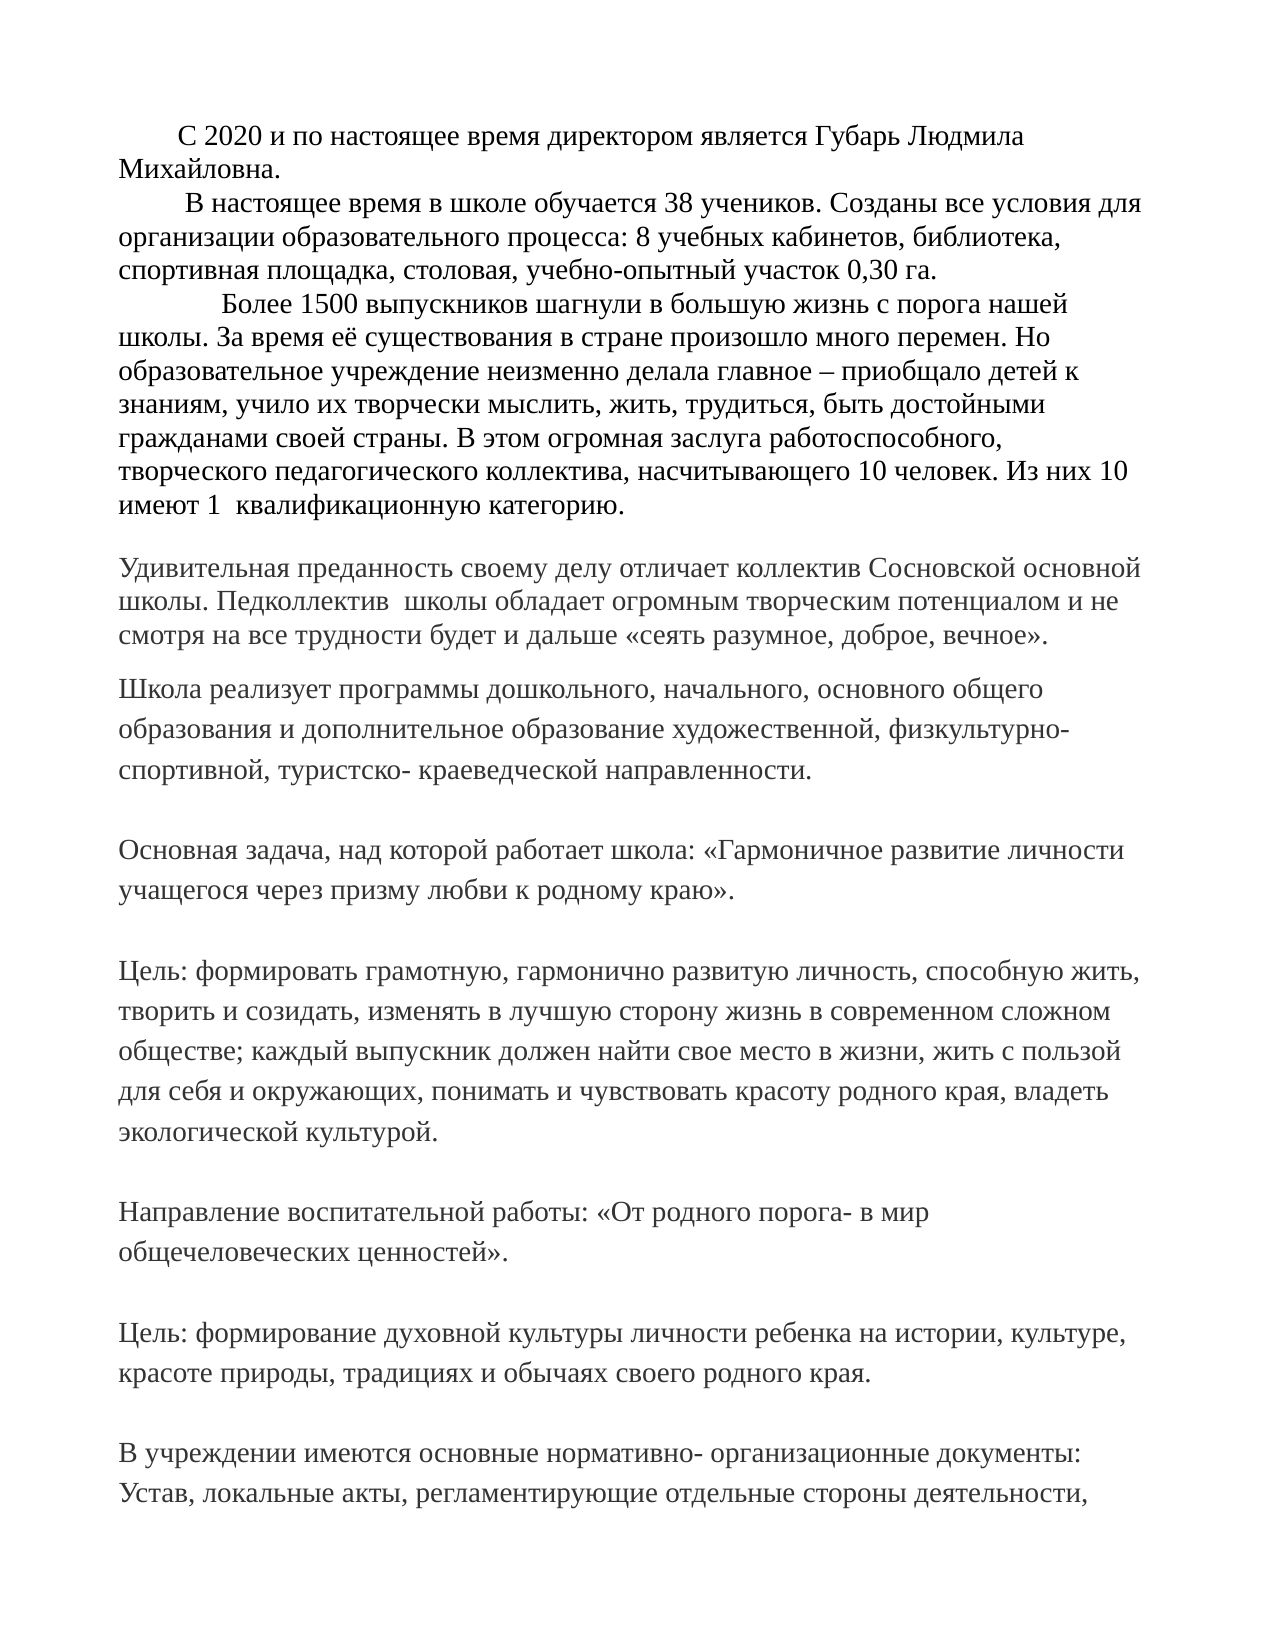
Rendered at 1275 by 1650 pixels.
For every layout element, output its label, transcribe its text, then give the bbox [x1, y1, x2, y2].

text В настоящее время в школе обучается 38 учеников. Созданы все условия для организации образовательного процесса: 8 учебных кабинетов, библиотека, спортивная площадка, столовая, учебно-опытный участок 0,30 га. [118, 185, 1157, 286]
text Удивительная преданность своему делу отличает коллектив Сосновской основной школы. Педколлектив школы обладает огромным творческим потенциалом и не смотря на все трудности будет и дальше «сеять разумное, доброе, вечное». [118, 550, 1157, 650]
text С 2020 и по настоящее время директором является Губарь Людмила Михайловна. [118, 118, 1157, 185]
text Более 1500 выпускников шагнули в большую жизнь с порога нашей школы. За время её существования в стране произошло много перемен. Но образовательное учреждение неизменно делала главное – приобщало детей к знаниям, учило их творчески мыслить, жить, трудиться, быть достойными гражданами своей страны. В этом огромная заслуга работоспособного, творческого педагогического коллектива, насчитывающего 10 человек. Из них 10 имеют 1 квалификационную категорию. [118, 286, 1157, 521]
text Школа реализует программы дошкольного, начального, основного общего образования и дополнительное образование художественной, физкультурно- спортивной, туристско- краеведческой направленности. Основная задача, над которой работает школа: «Гармоничное развитие личности учащегося через призму любви к родному краю». Цель: формировать грамотную, гармонично развитую личность, способную жить, творить и созидать, изменять в лучшую сторону жизнь в современном сложном обществе; каждый выпускник должен найти свое место в жизни, жить с пользой для себя и окружающих, понимать и чувствовать красоту родного края, владеть экологической культурой. Направление воспитательной работы: «От родного порога- в мир общечеловеческих ценностей». Цель: формирование духовной культуры личности ребенка на истории, культуре, красоте природы, традициях и обычаях своего родного края. В учреждении имеются основные нормативно- организационные документы: Устав, локальные акты, регламентирующие отдельные стороны деятельности, [118, 671, 1157, 1509]
